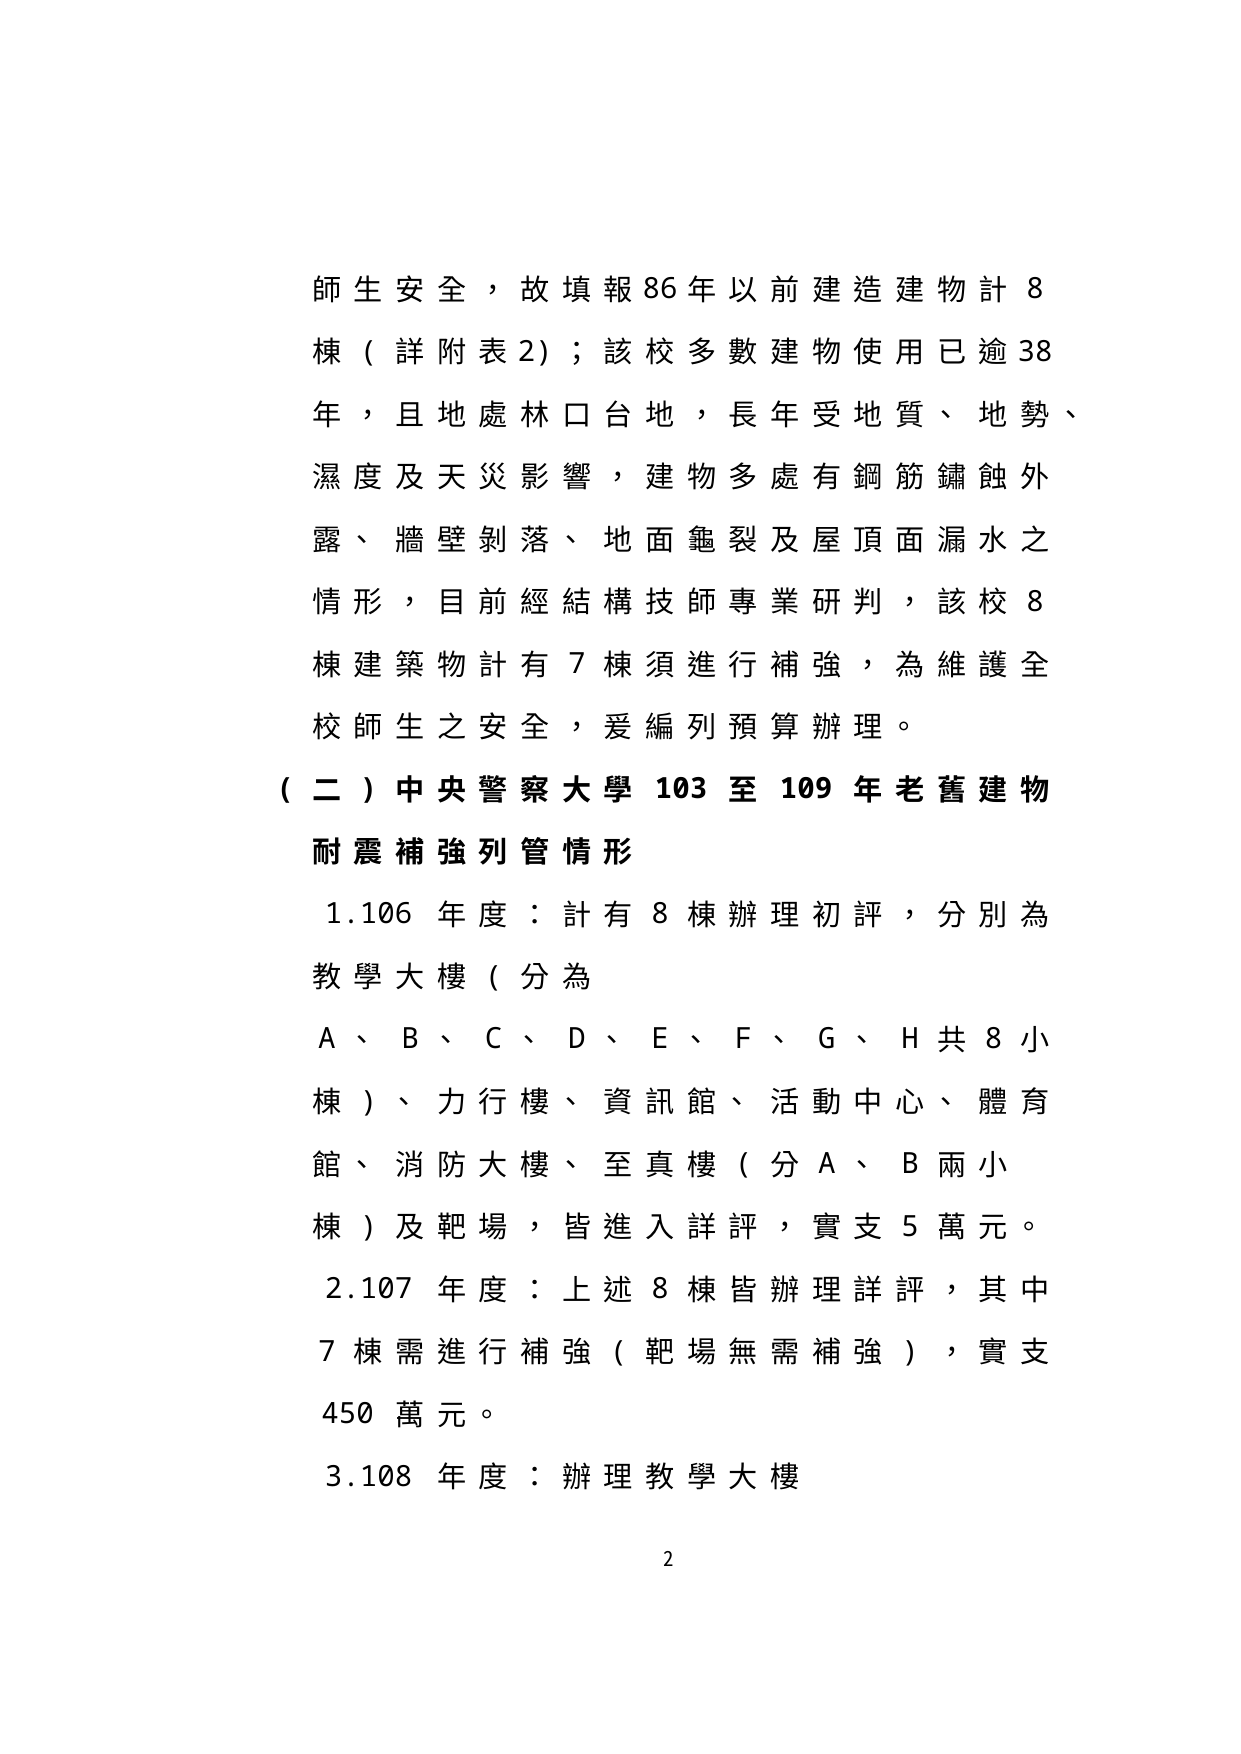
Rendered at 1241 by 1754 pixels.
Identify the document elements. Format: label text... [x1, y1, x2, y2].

text 3.108年度：辦理教學大樓 [269, 1433, 1056, 1496]
text 老舊建築物耐震能力補強計畫係依據內政部105年3月函示，清查86年至88年建物情形，經查雖無該時段之建物，惟顧及師生安全，故填報86年以前建造建物計8棟(詳附表2)；該校多數建物使用已逾38年，且地處林口台地，長年受地質、地勢、濕度及天災影響，建物多處有鋼筋鏽蝕外露、牆壁剝落、地面龜裂及屋頂面漏水之情形，目前經結構技師專業研判，該校8棟建築物計有7棟須進行補強，為維護全校師生之安全，爰編列預算辦理。 [269, 246, 1056, 746]
text (二)中央警察大學103至109年老舊建物耐震補強列管情形 [240, 746, 1056, 871]
text 2.107年度：上述8棟皆辦理詳評，其中 7棟需進行補強(靶場無需補強)，實支450萬元。 [269, 1246, 1056, 1433]
text 1.106年度：計有8棟辦理初評，分別為教學大樓(分為A、B、C、D、E、F、G、H共8小棟)、力行樓、資訊館、活動中心、體育館、消防大樓、至真樓(分A、B兩小棟)及靶場，皆進入詳評，實支5萬元。 [269, 871, 1056, 1246]
